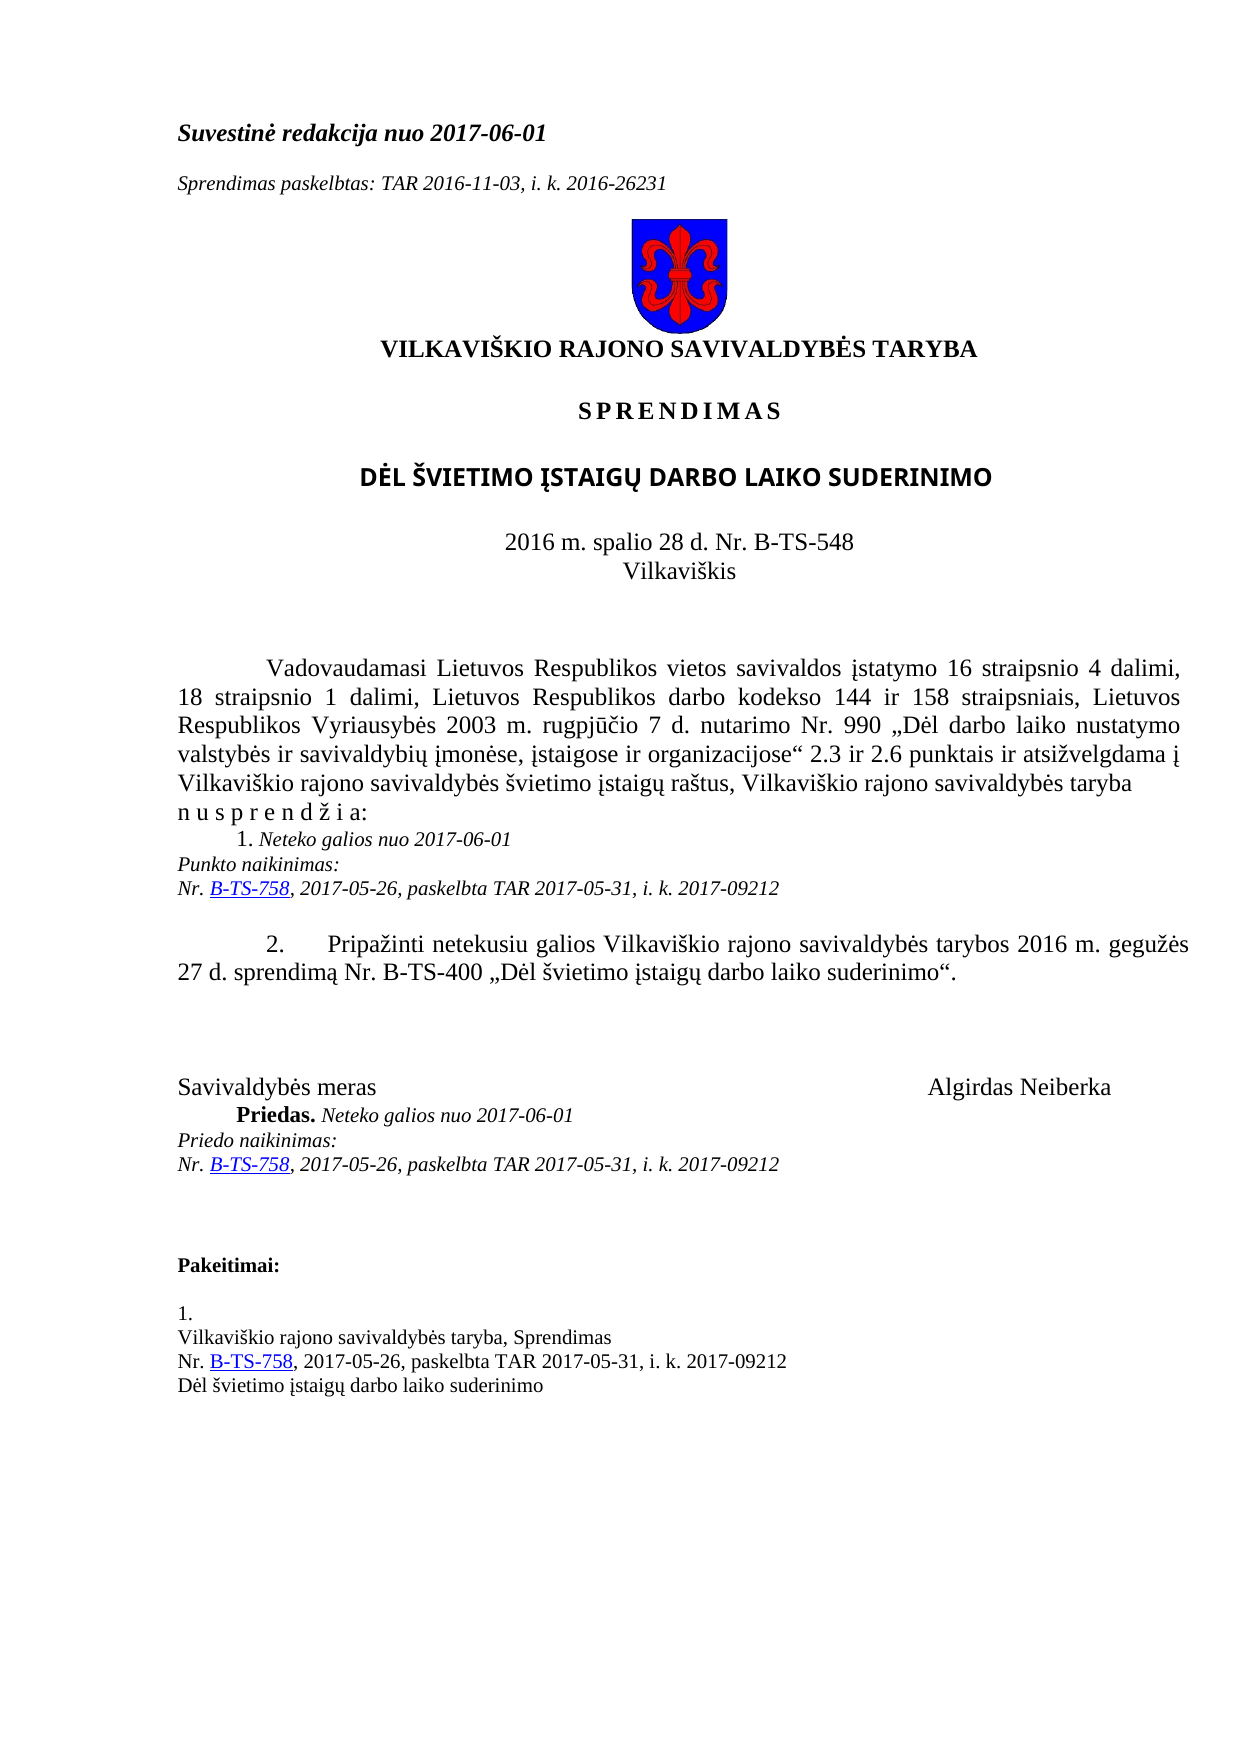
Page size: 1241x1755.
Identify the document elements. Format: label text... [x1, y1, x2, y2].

text Pakeitimai: [177, 1253, 1181, 1277]
text 2016 m. spalio 28 d. Nr. B-TS-548 [177, 527, 1181, 556]
text Vilkaviškis [177, 556, 1181, 585]
text Nr. B-TS-758, 2017-05-26, paskelbta TAR 2017-05-31, i. k. 2017-09212 [177, 1349, 1181, 1373]
text Dėl švietimo įstaigų darbo laiko suderinimo [177, 1373, 1181, 1397]
text Sprendimas paskelbtas: TAR 2016-11-03, i. k. 2016-26231 [177, 171, 1181, 195]
text Punkto naikinimas: [177, 852, 1181, 876]
text Vilkaviškio rajono savivaldybės taryba, Sprendimas [177, 1325, 1181, 1349]
text 2. Pripažinti netekusiu galios Vilkaviškio rajono savivaldybės tarybos 2016 m. gegužės 27 d. sprendimą Nr. B-TS-400 „Dėl švietimo įstaigų darbo laiko suderinimo“. [177, 929, 1190, 986]
text Vadovaudamasi Lietuvos Respublikos vietos savivaldos įstatymo 16 straipsnio 4 dalimi, 18 straipsnio 1 dalimi, Lietuvos Respublikos darbo kodekso 144 ir 158 straipsniais, Lietuvos Respublikos Vyriausybės 2003 m. rugpjūčio 7 d. nutarimo Nr. 990 „Dėl darbo laiko nustatymo valstybės ir savivaldybių įmonėse, įstaigose ir organizacijose“ 2.3 ir 2.6 punktais ir atsižvelgdama į Vilkaviškio rajono savivaldybės švietimo įstaigų raštus, Vilkaviškio rajono savivaldybės taryba [177, 653, 1181, 797]
text Priedas. Neteko galios nuo 2017-06-01 [177, 1101, 1181, 1128]
text Savivaldybės meras Algirdas Neiberka [177, 1072, 1181, 1101]
text VILKAVIŠKIO RAJONO SAVIVALDYBĖS TARYBA [177, 334, 1181, 362]
text SpREndimas [177, 396, 1181, 425]
text Priedo naikinimas: [177, 1128, 1181, 1152]
text n u s p r e n d ž i a: [177, 797, 1181, 826]
text Nr. B-TS-758, 2017-05-26, paskelbta TAR 2017-05-31, i. k. 2017-09212 [177, 876, 1181, 900]
text Dėl švietimo įstaigų darbo laiko suderinimo [177, 459, 1181, 493]
text 1. [177, 1301, 1181, 1325]
text 1. Neteko galios nuo 2017-06-01 [177, 826, 1181, 852]
text Suvestinė redakcija nuo 2017-06-01 [177, 118, 1181, 147]
text Nr. B-TS-758, 2017-05-26, paskelbta TAR 2017-05-31, i. k. 2017-09212 [177, 1152, 1181, 1176]
